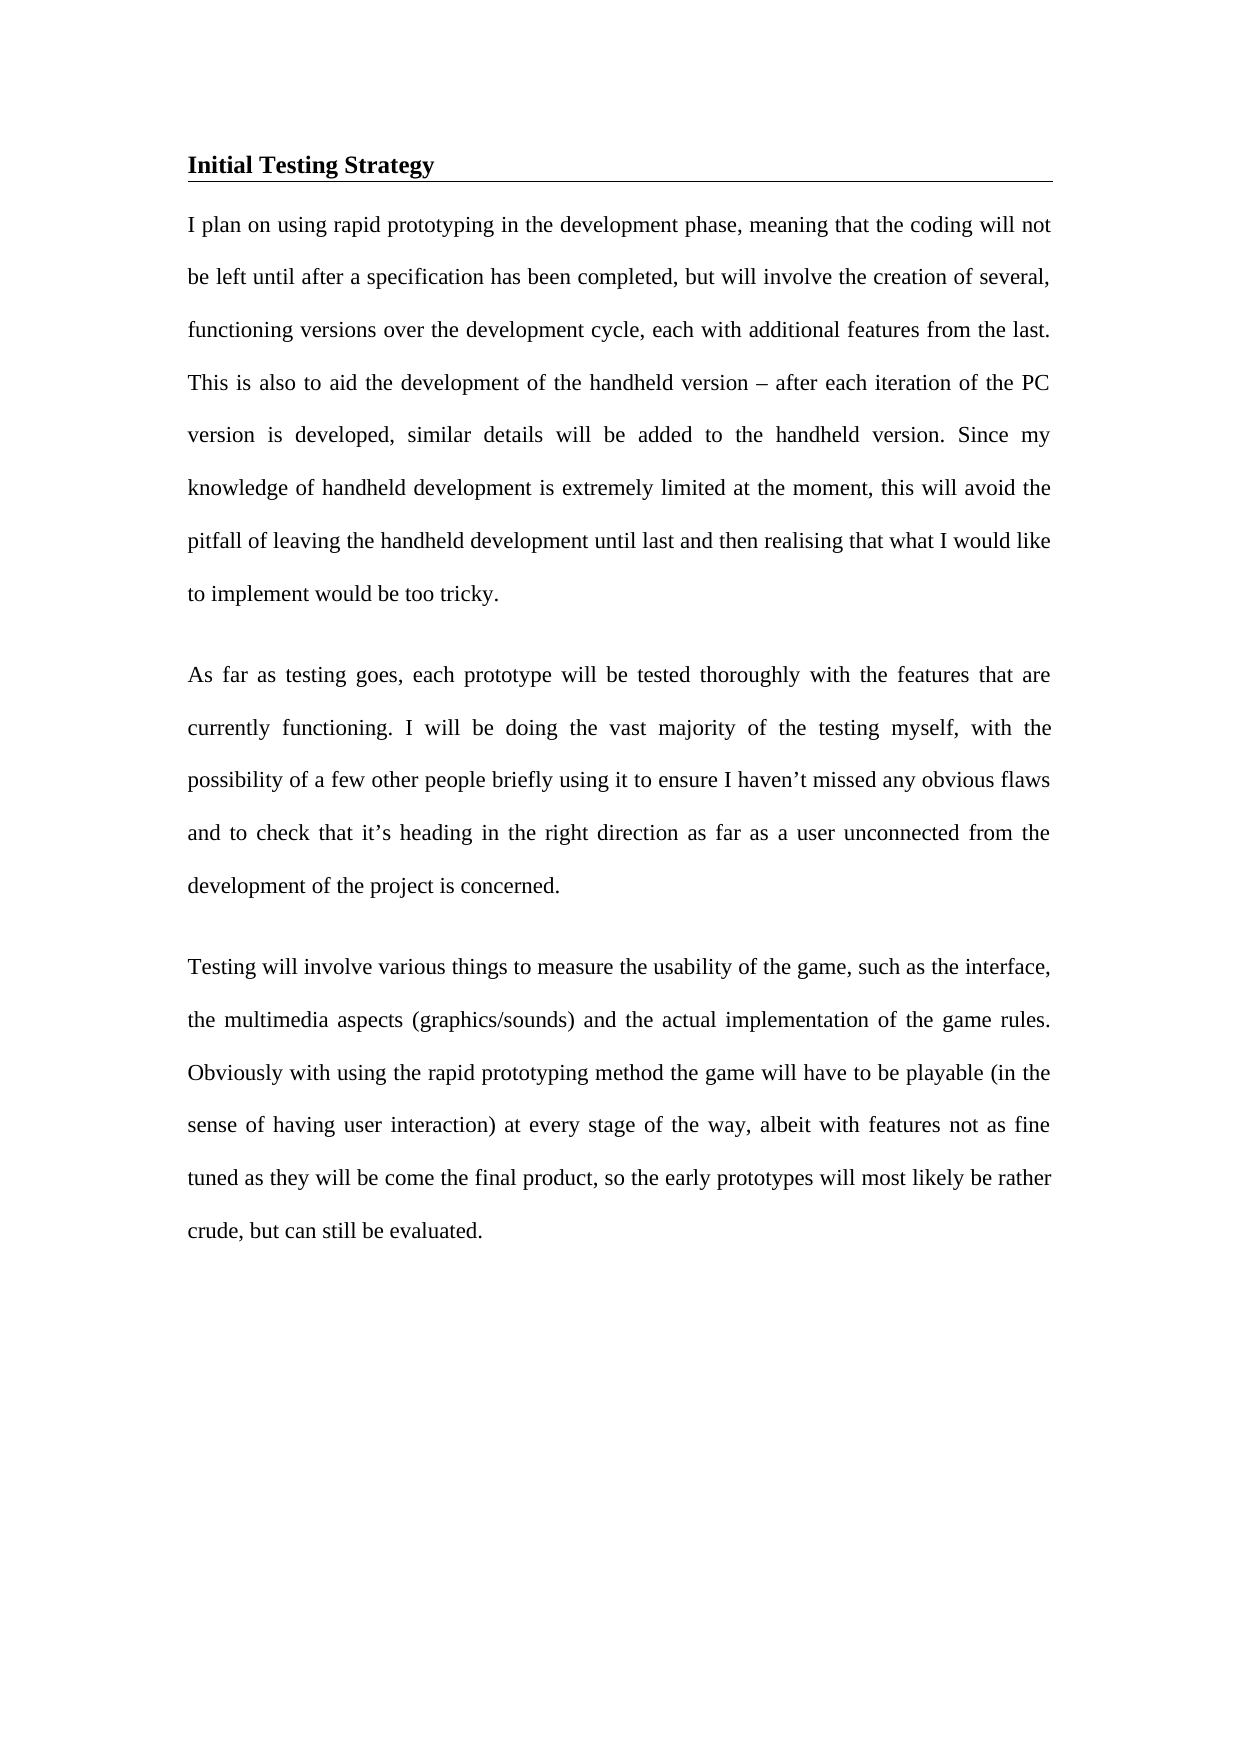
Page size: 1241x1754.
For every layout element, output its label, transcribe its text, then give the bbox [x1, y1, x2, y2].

text As far as testing goes, each prototype will be tested thoroughly with the features that are currently functioning. I will be doing the vast majority of the testing myself, with the possibility of a few other people briefly using it to ensure I haven’t missed any obvious flaws and to check that it’s heading in the right direction as far as a user unconnected from the development of the project is concerned. [187, 661, 1053, 898]
text I plan on using rapid prototyping in the development phase, meaning that the coding will not be left until after a specification has been completed, but will involve the creation of several, functioning versions over the development cycle, each with additional features from the last. This is also to aid the development of the handheld version – after each iteration of the PC version is developed, similar details will be added to the handheld version. Since my knowledge of handheld development is extremely limited at the moment, this will avoid the pitfall of leaving the handheld development until last and then realising that what I would like to implement would be too tricky. [187, 211, 1053, 606]
subtitle Initial Testing Strategy [187, 150, 1053, 182]
text Testing will involve various things to measure the usability of the game, such as the interface, the multimedia aspects (graphics/sounds) and the actual implementation of the game rules. Obviously with using the rapid prototyping method the game will have to be playable (in the sense of having user interaction) at every stage of the way, albeit with features not as fine tuned as they will be come the final product, so the early prototypes will most likely be rather crude, but can still be evaluated. [187, 953, 1053, 1243]
